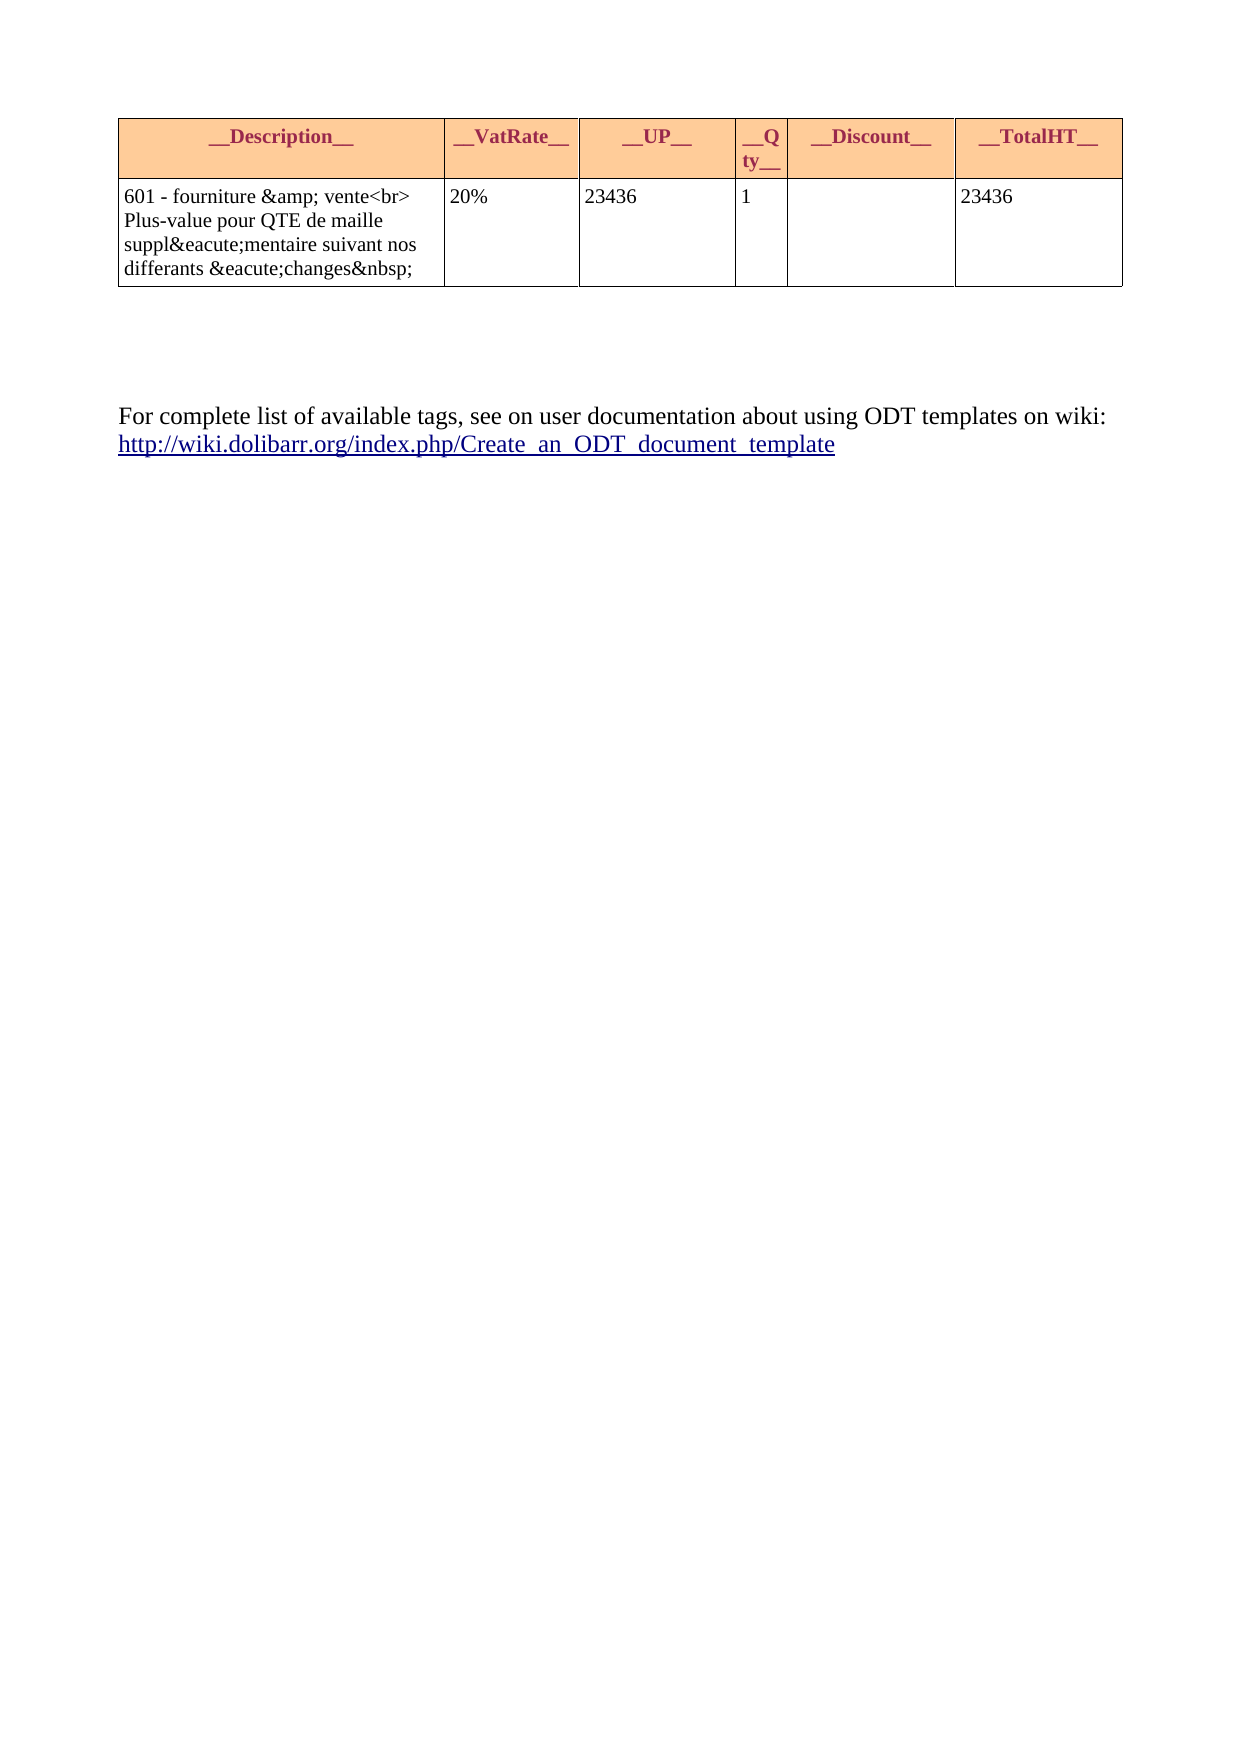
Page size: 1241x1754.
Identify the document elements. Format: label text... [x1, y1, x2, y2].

text http://wiki.dolibarr.org/index.php/Create_an_ODT_document_template [118, 429, 1122, 458]
table_cell 601 - fourniture &amp; vente<br> Plus-value pour QTE de maille suppl&eacute;mentaire suivant nos differants &eacute;changes&nbsp; [119, 179, 444, 286]
text For complete list of available tags, see on user documentation about using ODT templates on wiki: [118, 401, 1122, 429]
table_cell 1 [736, 179, 787, 286]
table_cell 23436 [580, 179, 735, 286]
table_header __Discount__ [788, 119, 954, 178]
table_header __VatRate__ [445, 119, 578, 178]
table_cell 20% [445, 179, 578, 286]
table_header __UP__ [580, 119, 735, 178]
table_header __TotalHT__ [956, 119, 1122, 178]
table_cell [788, 179, 954, 286]
table_cell 23436 [956, 179, 1122, 286]
table_header __Description__ [119, 119, 444, 178]
table_header __Qty__ [736, 119, 787, 178]
